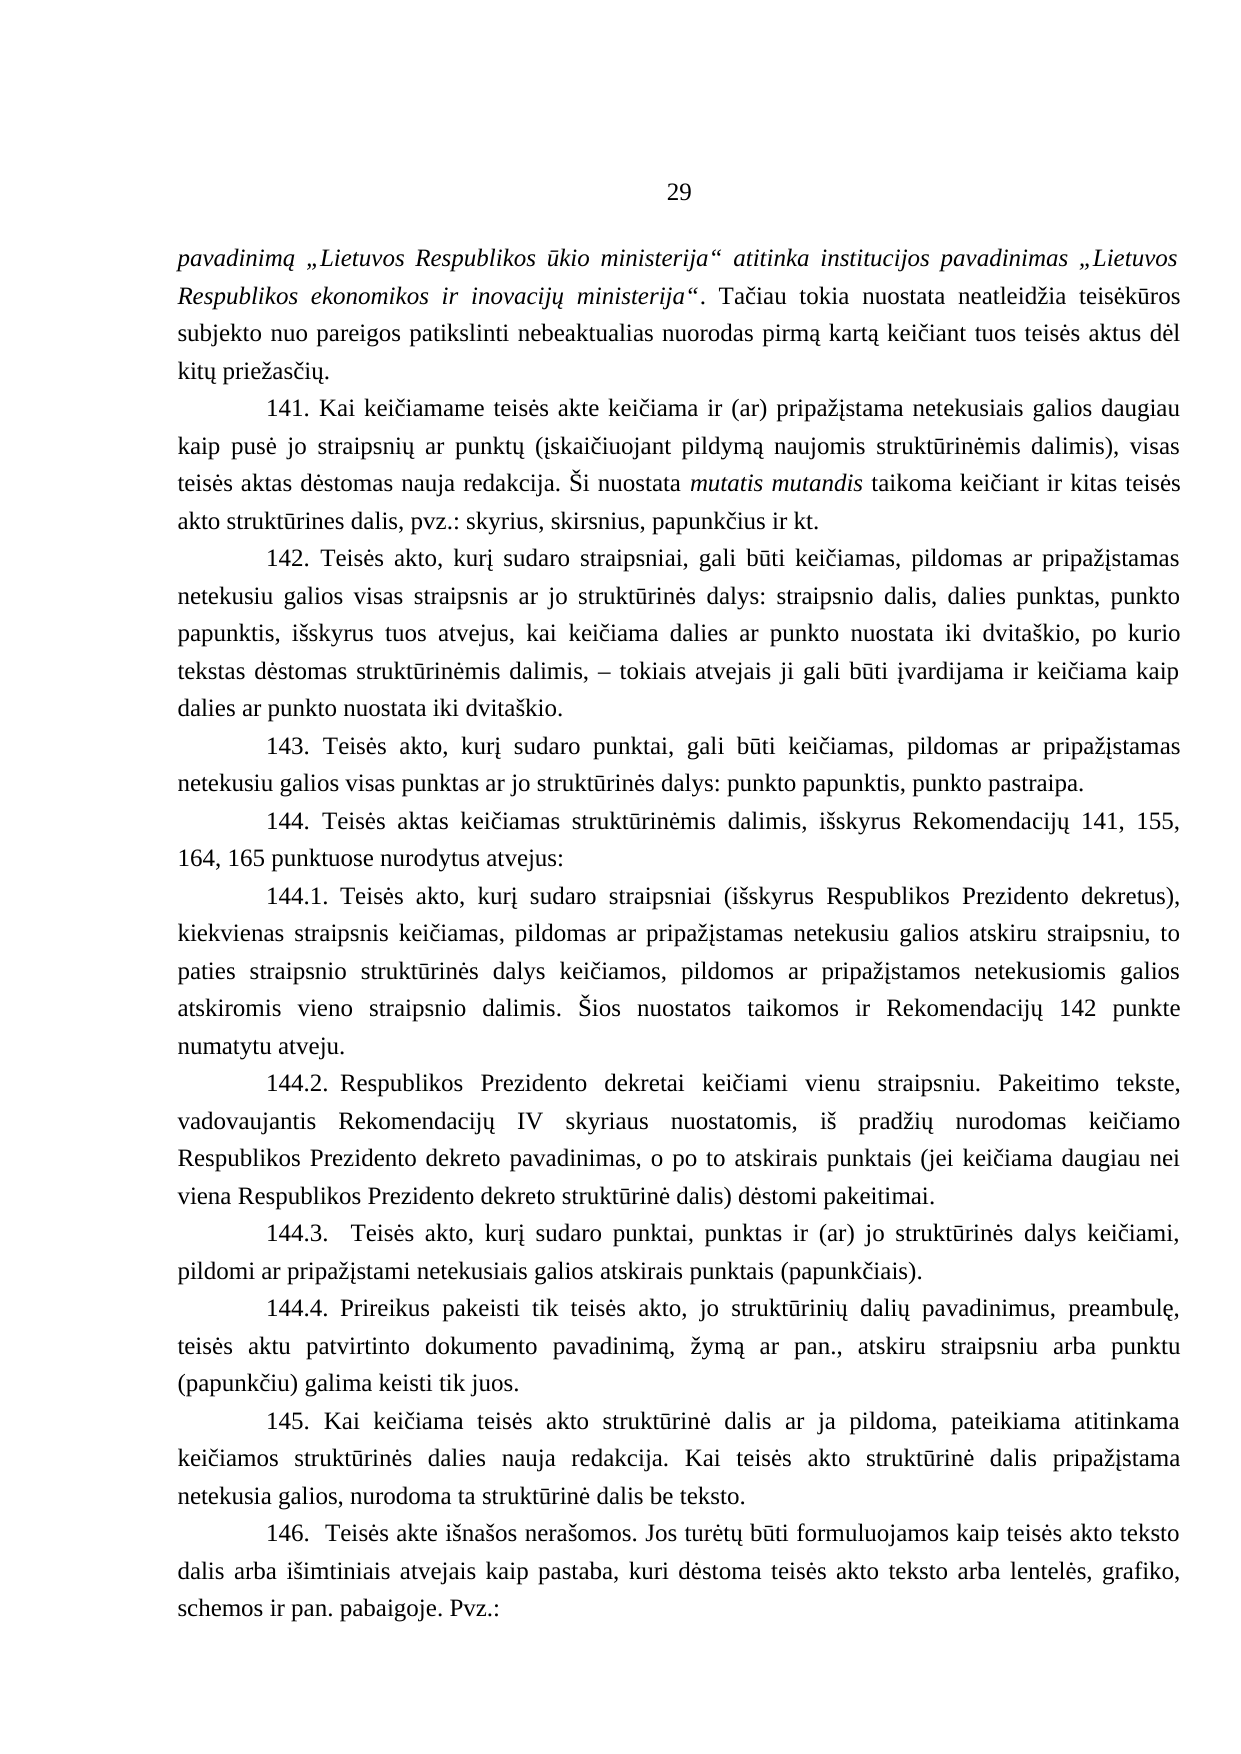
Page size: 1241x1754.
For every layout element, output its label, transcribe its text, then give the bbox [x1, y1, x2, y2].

text 144.4. Prireikus pakeisti tik teisės akto, jo struktūrinių dalių pavadinimus, preambulę, teisės aktu patvirtinto dokumento pavadinimą, žymą ar pan., atskiru straipsniu arba punktu (papunkčiu) galima keisti tik juos. [177, 1285, 1181, 1397]
text 144. Teisės aktas keičiamas struktūrinėmis dalimis, išskyrus Rekomendacijų 141, 155, 164, 165 punktuose nurodytus atvejus: [177, 797, 1181, 872]
text 146. Teisės akte išnašos nerašomos. Jos turėtų būti formuluojamos kaip teisės akto teksto dalis arba išimtiniais atvejais kaip pastaba, kuri dėstoma teisės akto teksto arba lentelės, grafiko, schemos ir pan. pabaigoje. Pvz.: [177, 1510, 1181, 1622]
text 144.1. Teisės akto, kurį sudaro straipsniai (išskyrus Respublikos Prezidento dekretus), kiekvienas straipsnis keičiamas, pildomas ar pripažįstamas netekusiu galios atskiru straipsniu, to paties straipsnio struktūrinės dalys keičiamos, pildomos ar pripažįstamos netekusiomis galios atskiromis vieno straipsnio dalimis. Šios nuostatos taikomos ir Rekomendacijų 142 punkte numatytu atveju. [177, 872, 1181, 1060]
text 143. Teisės akto, kurį sudaro punktai, gali būti keičiamas, pildomas ar pripažįstamas netekusiu galios visas punktas ar jo struktūrinės dalys: punkto papunktis, punkto pastraipa. [177, 722, 1181, 797]
text 144.3. Teisės akto, kurį sudaro punktai, punktas ir (ar) jo struktūrinės dalys keičiami, pildomi ar pripažįstami netekusiais galios atskirais punktais (papunkčiais). [177, 1210, 1181, 1285]
text 141. Kai keičiamame teisės akte keičiama ir (ar) pripažįstama netekusiais galios daugiau kaip pusė jo straipsnių ar punktų (įskaičiuojant pildymą naujomis struktūrinėmis dalimis), visas teisės aktas dėstomas nauja redakcija. Ši nuostata mutatis mutandis taikoma keičiant ir kitas teisės akto struktūrines dalis, pvz.: skyrius, skirsnius, papunkčius ir kt. [177, 385, 1181, 535]
text 145. Kai keičiama teisės akto struktūrinė dalis ar ja pildoma, pateikiama atitinkama keičiamos struktūrinės dalies nauja redakcija. Kai teisės akto struktūrinė dalis pripažįstama netekusia galios, nurodoma ta struktūrinė dalis be teksto. [177, 1397, 1181, 1510]
text 144.2. Respublikos Prezidento dekretai keičiami vienu straipsniu. Pakeitimo tekste, vadovaujantis Rekomendacijų IV skyriaus nuostatomis, iš pradžių nurodomas keičiamo Respublikos Prezidento dekreto pavadinimas, o po to atskirais punktais (jei keičiama daugiau nei viena Respublikos Prezidento dekreto struktūrinė dalis) dėstomi pakeitimai. [177, 1060, 1181, 1210]
text pavadinimą „Lietuvos Respublikos ūkio ministerija“ atitinka institucijos pavadinimas „Lietuvos Respublikos ekonomikos ir inovacijų ministerija“. Tačiau tokia nuostata neatleidžia teisėkūros subjekto nuo pareigos patikslinti nebeaktualias nuorodas pirmą kartą keičiant tuos teisės aktus dėl kitų priežasčių. [177, 235, 1181, 385]
text 142. Teisės akto, kurį sudaro straipsniai, gali būti keičiamas, pildomas ar pripažįstamas netekusiu galios visas straipsnis ar jo struktūrinės dalys: straipsnio dalis, dalies punktas, punkto papunktis, išskyrus tuos atvejus, kai keičiama dalies ar punkto nuostata iki dvitaškio, po kurio tekstas dėstomas struktūrinėmis dalimis, – tokiais atvejais ji gali būti įvardijama ir keičiama kaip dalies ar punkto nuostata iki dvitaškio. [177, 535, 1181, 722]
